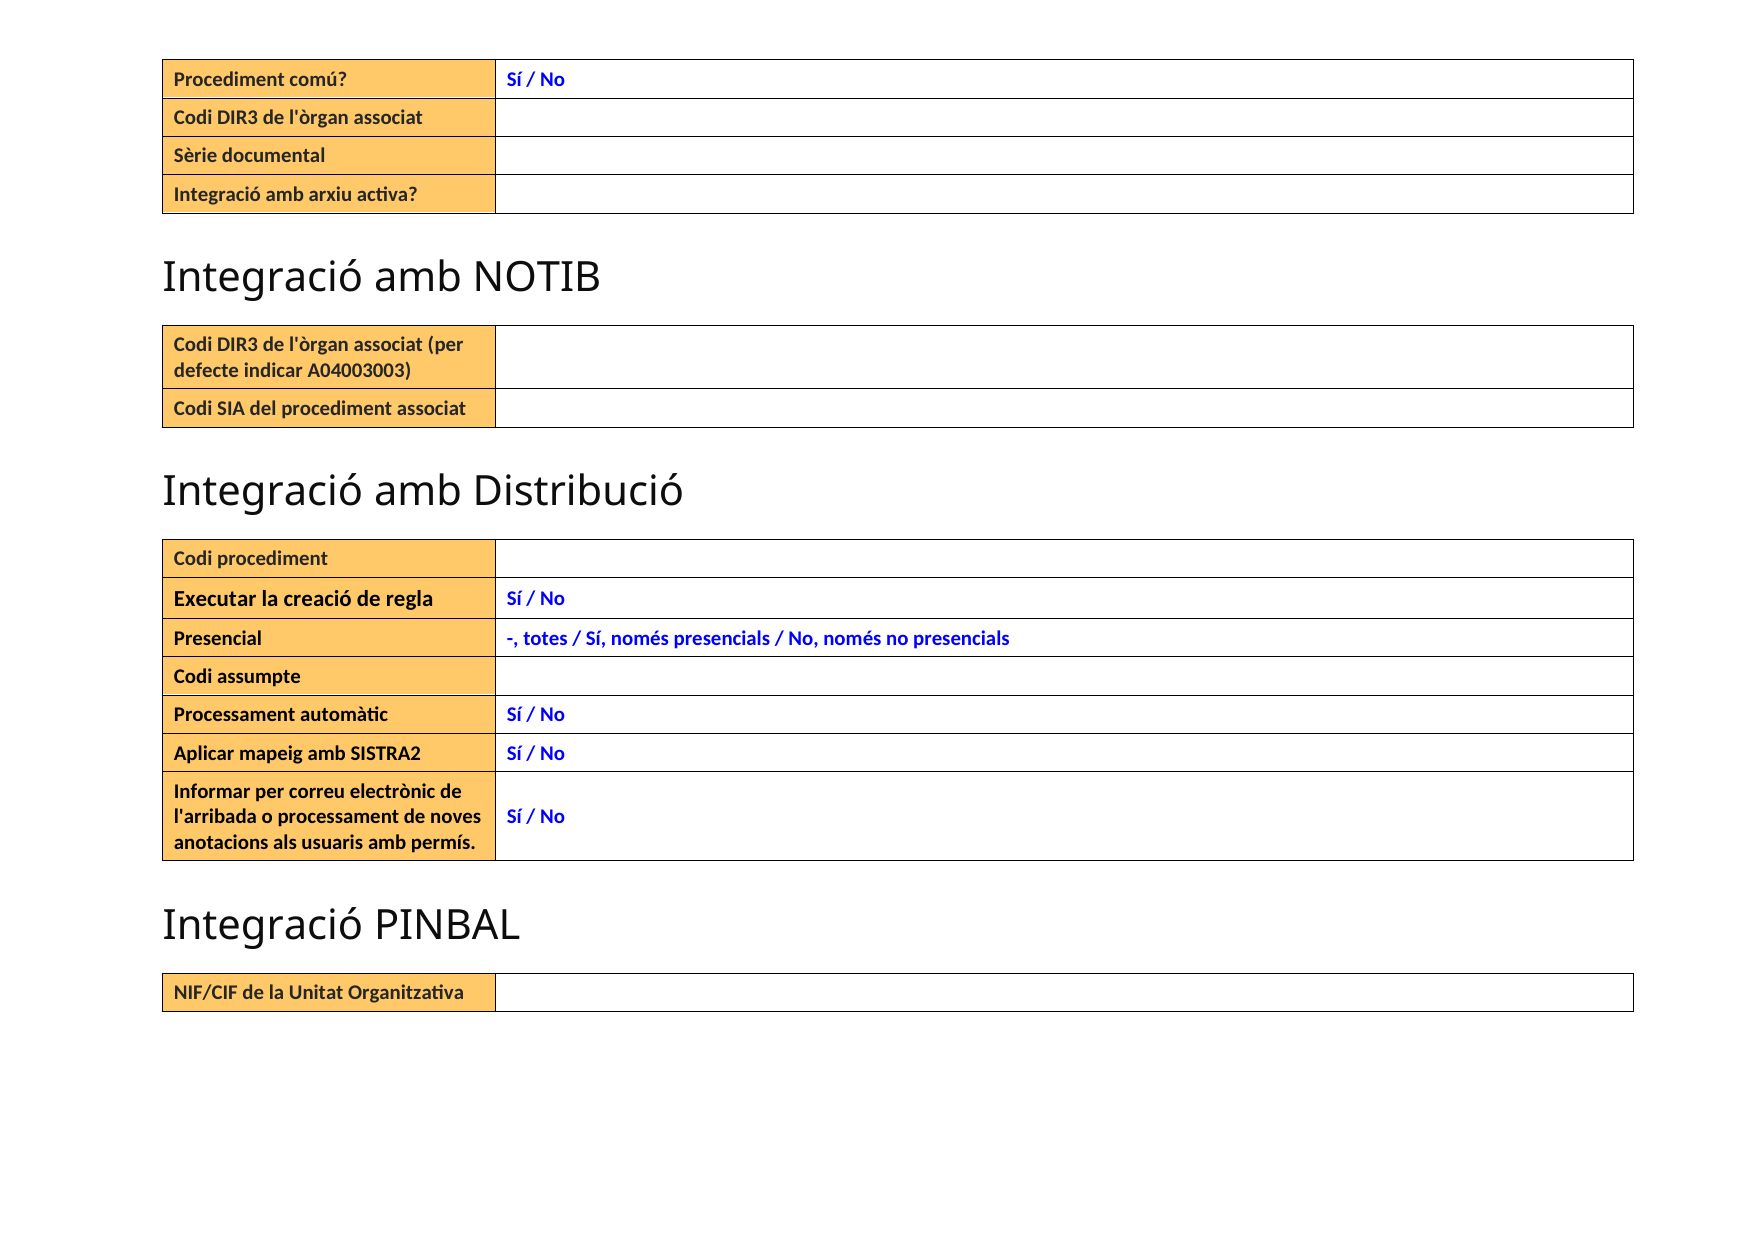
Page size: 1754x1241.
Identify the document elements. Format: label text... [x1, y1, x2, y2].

table_header [496, 974, 1633, 1011]
table_cell Executar la creació de regla [163, 578, 495, 618]
subtitle Integració PINBAL [162, 895, 1606, 952]
table_header Codi DIR3 de l'òrgan associat (per defecte indicar A04003003) [163, 326, 495, 388]
table_cell Codi assumpte [163, 657, 495, 694]
table_cell Processament automàtic [163, 696, 495, 733]
table_header Codi procediment [163, 540, 495, 577]
table_cell Procediment comú? [163, 60, 495, 97]
table_cell Aplicar mapeig amb SISTRA2 [163, 734, 495, 771]
table_cell [496, 137, 1633, 174]
table_cell Sèrie documental [163, 137, 495, 174]
table_header [496, 326, 1633, 388]
table_cell Sí / No [496, 772, 1633, 860]
table_cell [496, 389, 1633, 427]
table_cell Informar per correu electrònic de l'arribada o processament de noves anotacions als usuaris amb permís. [163, 772, 495, 860]
table_cell [496, 657, 1633, 694]
table_header [496, 540, 1633, 577]
table_cell -, totes / Sí, només presencials / No, només no presencials [496, 619, 1633, 656]
subtitle Integració amb NOTIB [162, 247, 1606, 303]
table_header NIF/CIF de la Unitat Organitzativa [163, 974, 495, 1011]
table_cell Sí / No [496, 734, 1633, 771]
table_cell Sí / No [496, 578, 1633, 618]
table_cell Presencial [163, 619, 495, 656]
table_cell [496, 175, 1633, 212]
subtitle Integració amb Distribució [162, 461, 1606, 518]
table_cell [496, 99, 1633, 136]
table_cell Sí / No [496, 696, 1633, 733]
table_cell Codi DIR3 de l'òrgan associat [163, 99, 495, 136]
table_cell Codi SIA del procediment associat [163, 389, 495, 427]
table_cell Integració amb arxiu activa? [163, 175, 495, 212]
table_cell Sí / No [496, 60, 1633, 97]
